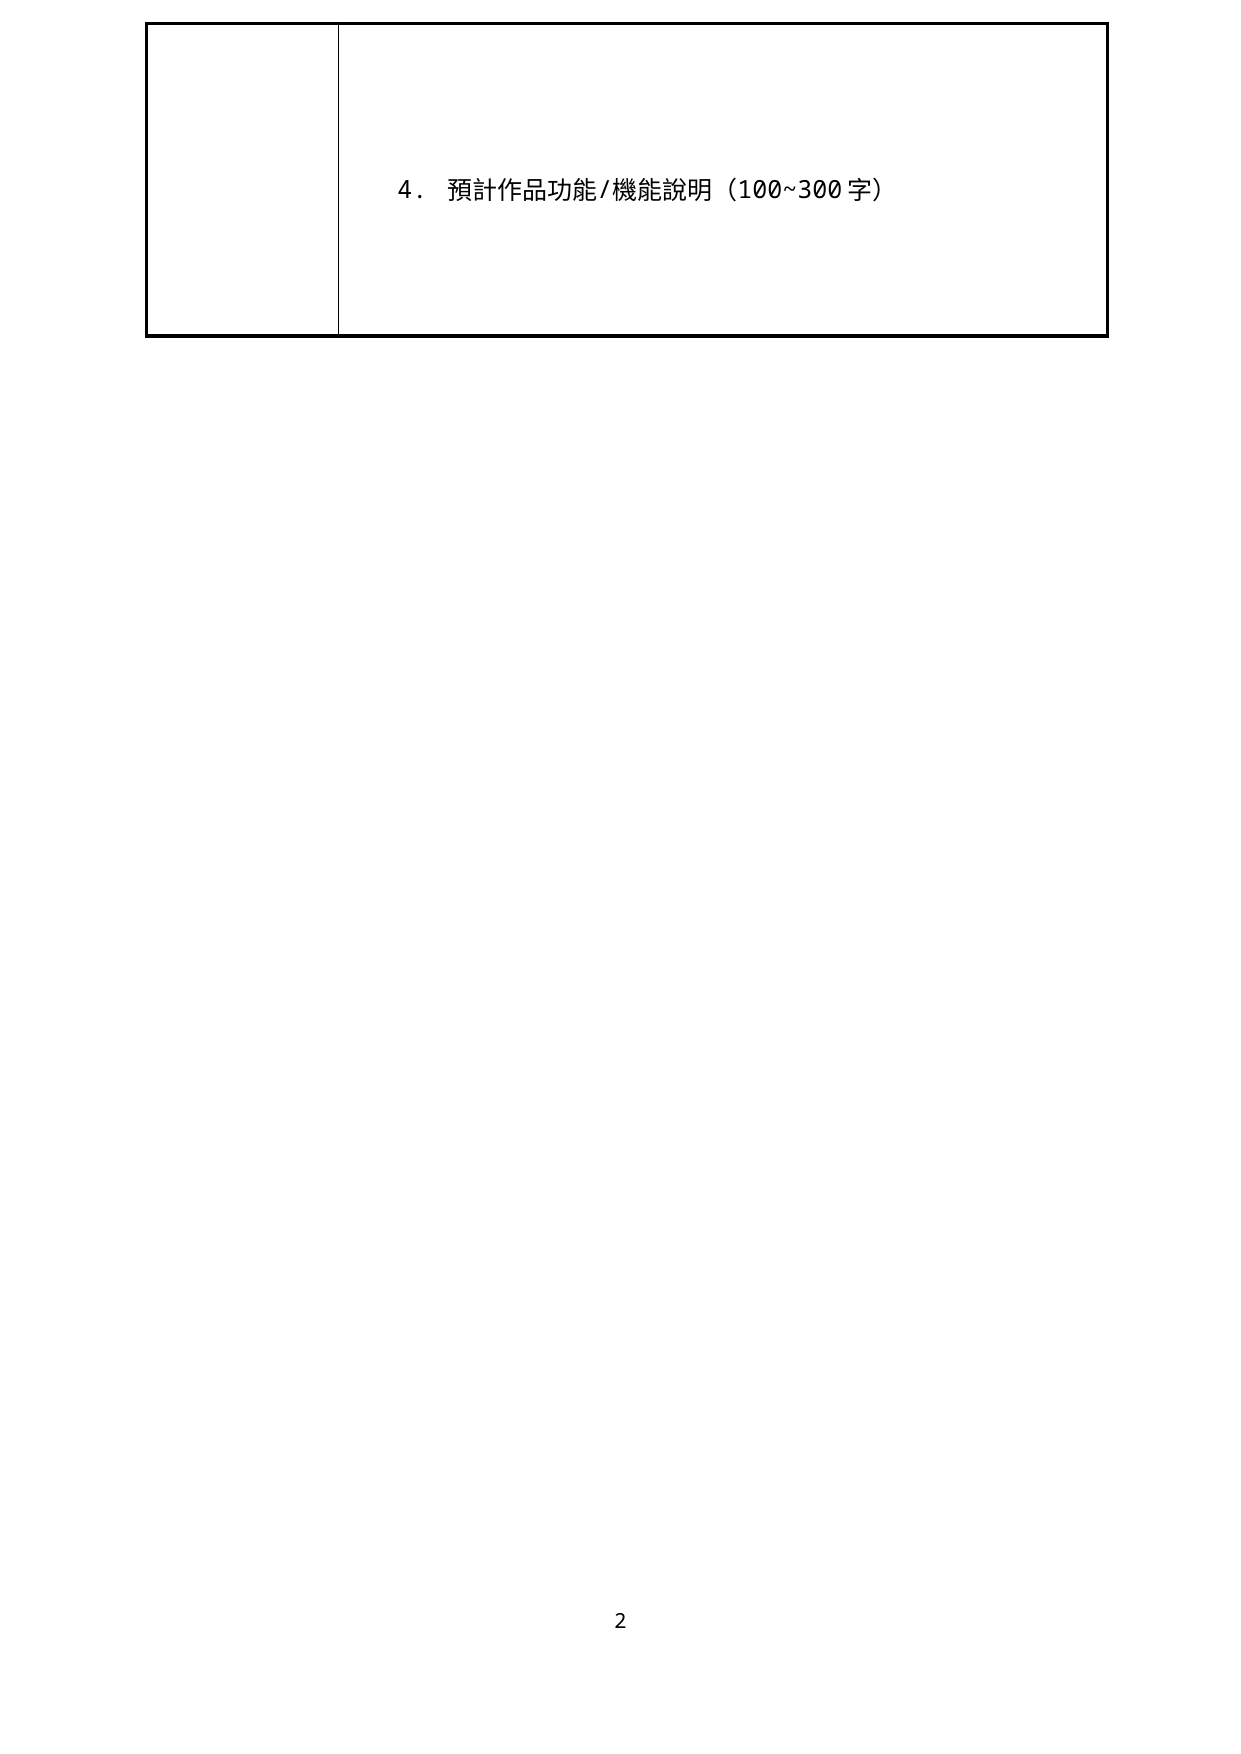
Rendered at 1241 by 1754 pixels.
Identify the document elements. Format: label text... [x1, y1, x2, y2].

table_cell 團隊介紹： 預計作品概念及創意說明（100~300字） 預計使用材料說明（100~300字） 預計作品功能/機能說明（100~300字） [339, 25, 1106, 334]
table_cell [148, 25, 338, 334]
